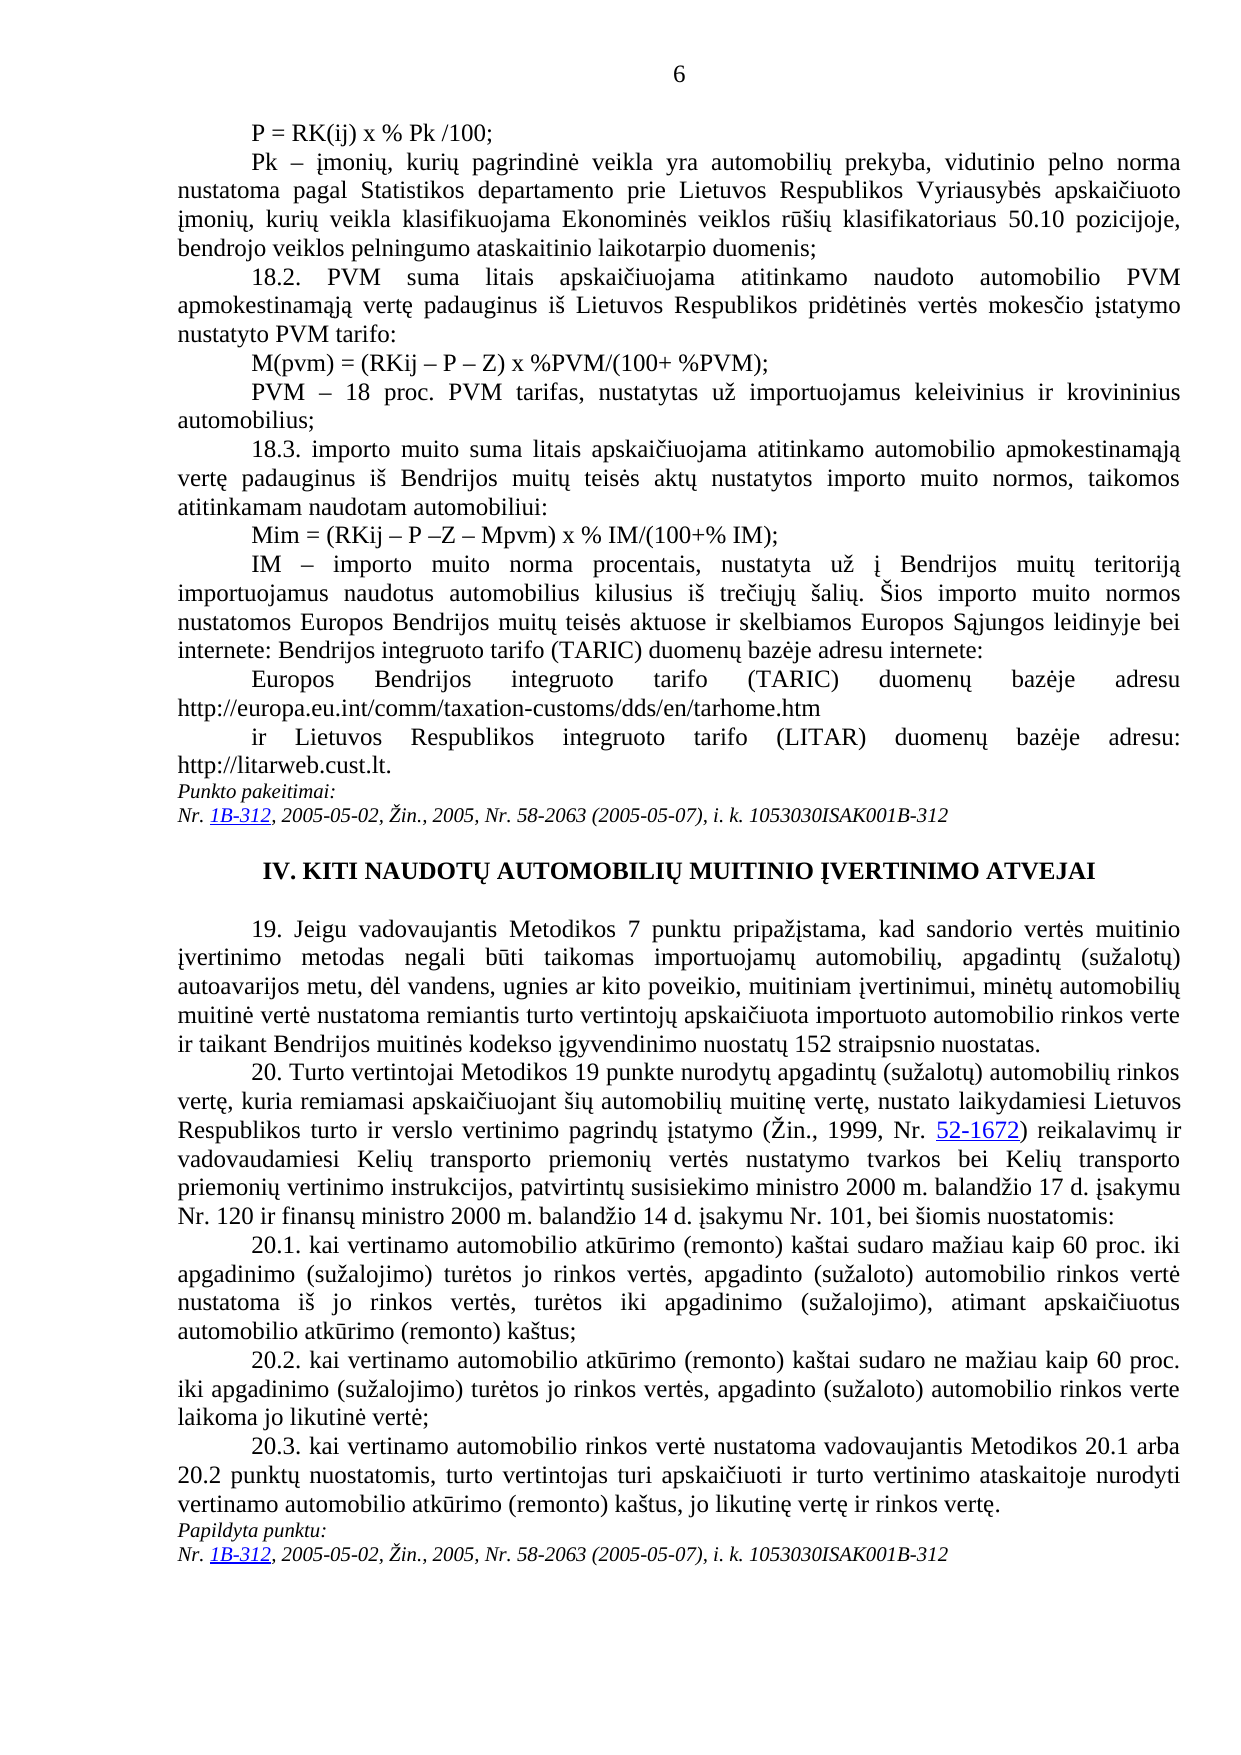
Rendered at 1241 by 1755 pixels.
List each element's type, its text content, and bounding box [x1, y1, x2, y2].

text PVM – 18 proc. PVM tarifas, nustatytas už importuojamus keleivinius ir krovininius automobilius; [177, 377, 1181, 434]
text 20.2. kai vertinamo automobilio atkūrimo (remonto) kaštai sudaro ne mažiau kaip 60 proc. iki apgadinimo (sužalojimo) turėtos jo rinkos vertės, apgadinto (sužaloto) automobilio rinkos verte laikoma jo likutinė vertė; [177, 1345, 1181, 1431]
text 20.1. kai vertinamo automobilio atkūrimo (remonto) kaštai sudaro mažiau kaip 60 proc. iki apgadinimo (sužalojimo) turėtos jo rinkos vertės, apgadinto (sužaloto) automobilio rinkos vertė nustatoma iš jo rinkos vertės, turėtos iki apgadinimo (sužalojimo), atimant apskaičiuotus automobilio atkūrimo (remonto) kaštus; [177, 1230, 1181, 1345]
text Mim = (RKij – P –Z – Mpvm) x % IM/(100+% IM); [177, 521, 1181, 549]
text Nr. 1B-312, 2005-05-02, Žin., 2005, Nr. 58-2063 (2005-05-07), i. k. 1053030ISAK001B-312 [177, 1542, 1181, 1566]
text 18.2. PVM suma litais apskaičiuojama atitinkamo naudoto automobilio PVM apmokestinamąją vertę padauginus iš Lietuvos Respublikos pridėtinės vertės mokesčio įstatymo nustatyto PVM tarifo: [177, 262, 1181, 348]
text IM – importo muito norma procentais, nustatyta už į Bendrijos muitų teritoriją importuojamus naudotus automobilius kilusius iš trečiųjų šalių. Šios importo muito normos nustatomos Europos Bendrijos muitų teisės aktuose ir skelbiamos Europos Sąjungos leidinyje bei internete: Bendrijos integruoto tarifo (TARIC) duomenų bazėje adresu internete: [177, 549, 1181, 664]
text 20. Turto vertintojai Metodikos 19 punkte nurodytų apgadintų (sužalotų) automobilių rinkos vertę, kuria remiamasi apskaičiuojant šių automobilių muitinę vertę, nustato laikydamiesi Lietuvos Respublikos turto ir verslo vertinimo pagrindų įstatymo (Žin., 1999, Nr. 52-1672) reikalavimų ir vadovaudamiesi Kelių transporto priemonių vertės nustatymo tvarkos bei Kelių transporto priemonių vertinimo instrukcijos, patvirtintų susisiekimo ministro 2000 m. balandžio 17 d. įsakymu Nr. 120 ir finansų ministro 2000 m. balandžio 14 d. įsakymu Nr. 101, bei šiomis nuostatomis: [177, 1057, 1181, 1230]
text Punkto pakeitimai: [177, 779, 1181, 803]
text ir Lietuvos Respublikos integruoto tarifo (LITAR) duomenų bazėje adresu: http://litarweb.cust.lt. [177, 722, 1181, 779]
text 18.3. importo muito suma litais apskaičiuojama atitinkamo automobilio apmokestinamąją vertę padauginus iš Bendrijos muitų teisės aktų nustatytos importo muito normos, taikomos atitinkamam naudotam automobiliui: [177, 434, 1181, 521]
text IV. KITI NAUDOTŲ AUTOMOBILIŲ MUITINIO ĮVERTINIMO ATVEJAI [177, 856, 1181, 885]
text Papildyta punktu: [177, 1517, 1181, 1542]
text M(pvm) = (RKij – P – Z) x %PVM/(100+ %PVM); [177, 348, 1181, 377]
text Nr. 1B-312, 2005-05-02, Žin., 2005, Nr. 58-2063 (2005-05-07), i. k. 1053030ISAK001B-312 [177, 803, 1181, 827]
text Europos Bendrijos integruoto tarifo (TARIC) duomenų bazėje adresu http://europa.eu.int/comm/taxation-customs/dds/en/tarhome.htm [177, 664, 1181, 722]
text 19. Jeigu vadovaujantis Metodikos 7 punktu pripažįstama, kad sandorio vertės muitinio įvertinimo metodas negali būti taikomas importuojamų automobilių, apgadintų (sužalotų) autoavarijos metu, dėl vandens, ugnies ar kito poveikio, muitiniam įvertinimui, minėtų automobilių muitinė vertė nustatoma remiantis turto vertintojų apskaičiuota importuoto automobilio rinkos verte ir taikant Bendrijos muitinės kodekso įgyvendinimo nuostatų 152 straipsnio nuostatas. [177, 914, 1181, 1057]
text P = RK(ij) x % Pk /100; [177, 118, 1181, 147]
text Pk – įmonių, kurių pagrindinė veikla yra automobilių prekyba, vidutinio pelno norma nustatoma pagal Statistikos departamento prie Lietuvos Respublikos Vyriausybės apskaičiuoto įmonių, kurių veikla klasifikuojama Ekonominės veiklos rūšių klasifikatoriaus 50.10 pozicijoje, bendrojo veiklos pelningumo ataskaitinio laikotarpio duomenis; [177, 147, 1181, 262]
text 20.3. kai vertinamo automobilio rinkos vertė nustatoma vadovaujantis Metodikos 20.1 arba 20.2 punktų nuostatomis, turto vertintojas turi apskaičiuoti ir turto vertinimo ataskaitoje nurodyti vertinamo automobilio atkūrimo (remonto) kaštus, jo likutinę vertę ir rinkos vertę. [177, 1431, 1181, 1517]
